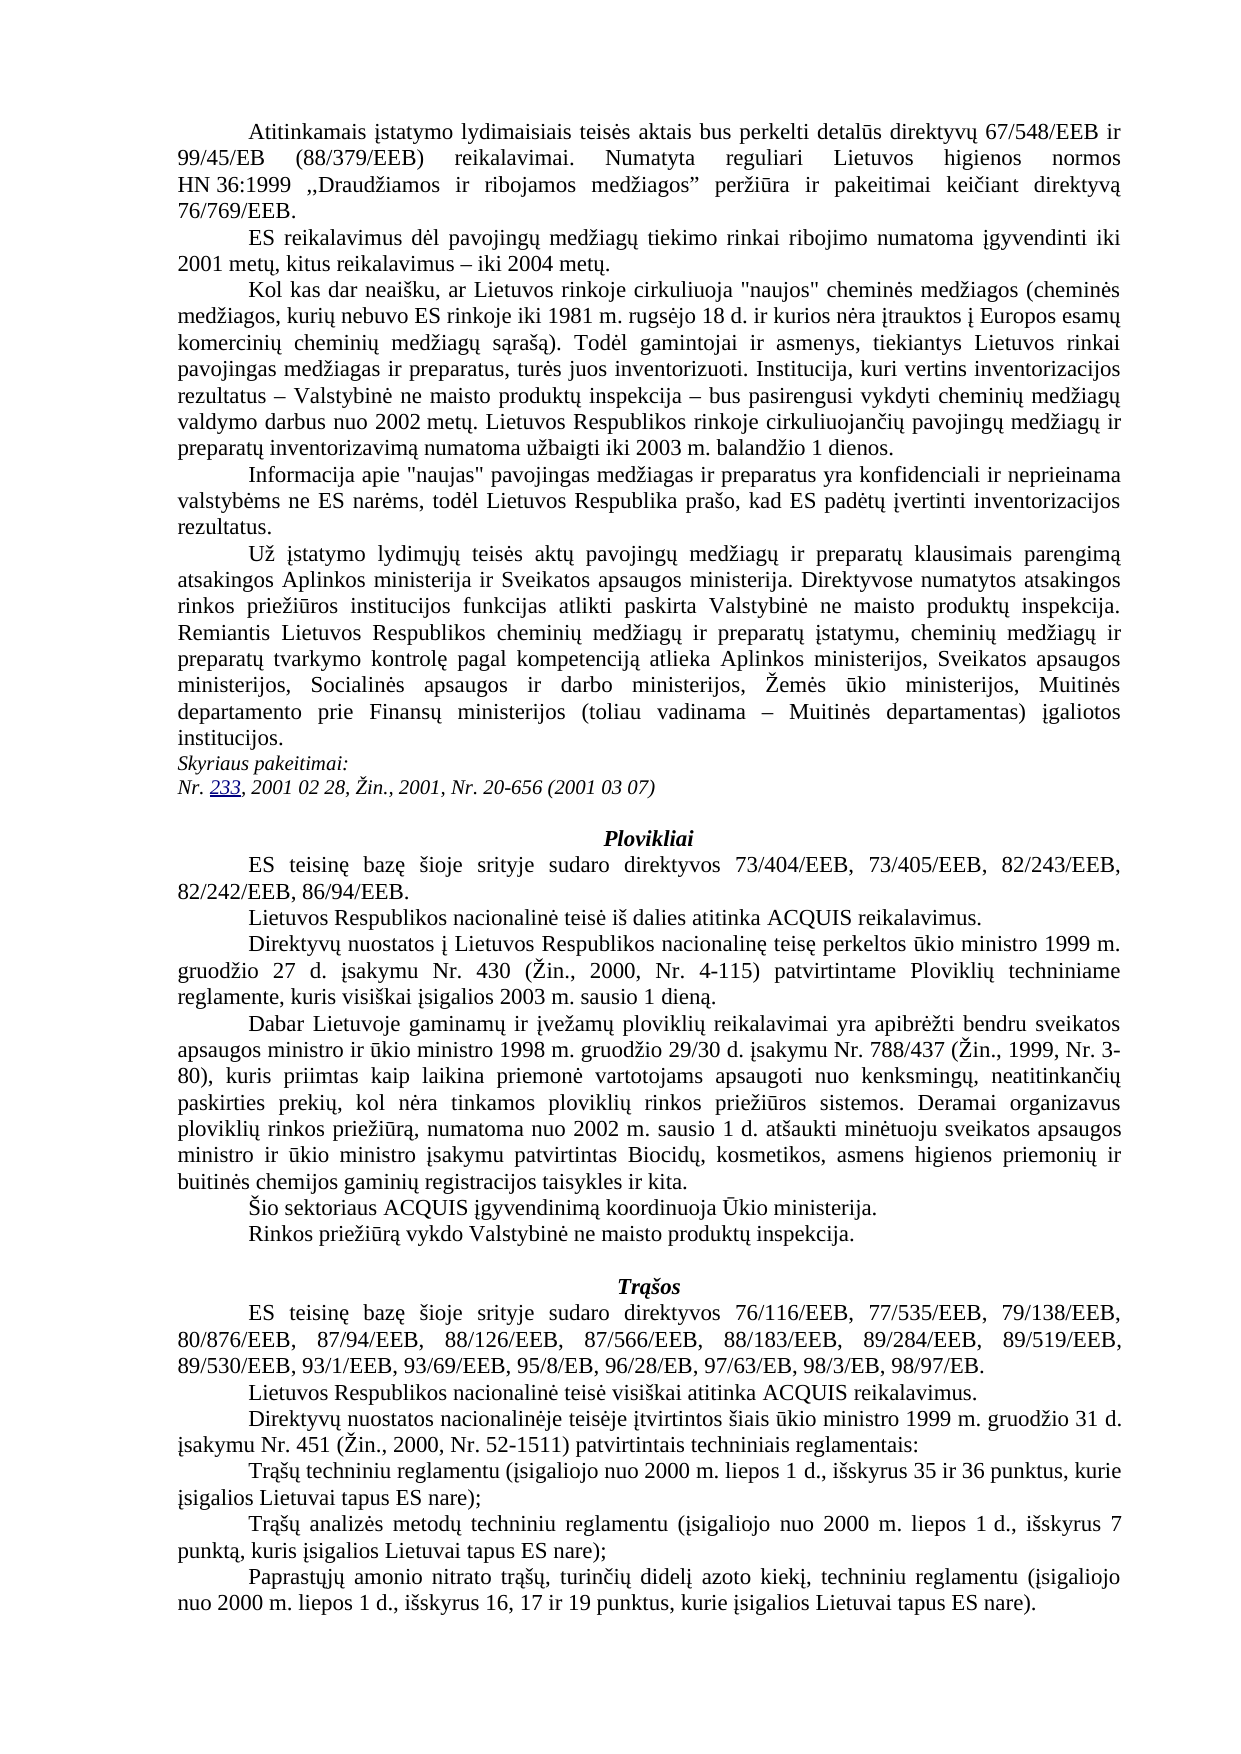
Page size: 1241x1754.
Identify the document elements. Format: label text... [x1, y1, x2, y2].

text ES teisinę bazę šioje srityje sudaro direktyvos 73/404/EEB, 73/405/EEB, 82/243/EEB, 82/242/EEB, 86/94/EEB. [177, 851, 1122, 904]
text Trąšų techniniu reglamentu (įsigaliojo nuo 2000 m. liepos 1 d., išskyrus 35 ir 36 punktus, kurie įsigalios Lietuvai tapus ES nare); [177, 1458, 1122, 1510]
text ES teisinę bazę šioje srityje sudaro direktyvos 76/116/EEB, 77/535/EEB, 79/138/EEB, 80/876/EEB, 87/94/EEB, 88/126/EEB, 87/566/EEB, 88/183/EEB, 89/284/EEB, 89/519/EEB, 89/530/EEB, 93/1/EEB, 93/69/EEB, 95/8/EB, 96/28/EB, 97/63/EB, 98/3/EB, 98/97/EB. [177, 1299, 1122, 1378]
text Nr. 233, 2001 02 28, Žin., 2001, Nr. 20-656 (2001 03 07) [177, 775, 1122, 799]
text Kol kas dar neaišku, ar Lietuvos rinkoje cirkuliuoja "naujos" cheminės medžiagos (cheminės medžiagos, kurių nebuvo ES rinkoje iki 1981 m. rugsėjo 18 d. ir kurios nėra įtrauktos į Europos esamų komercinių cheminių medžiagų sąrašą). Todėl gamintojai ir asmenys, tiekiantys Lietuvos rinkai pavojingas medžiagas ir preparatus, turės juos inventorizuoti. Institucija, kuri vertins inventorizacijos rezultatus – Valstybinė ne maisto produktų inspekcija – bus pasirengusi vykdyti cheminių medžiagų valdymo darbus nuo 2002 metų. Lietuvos Respublikos rinkoje cirkuliuojančių pavojingų medžiagų ir preparatų inventorizavimą numatoma užbaigti iki 2003 m. balandžio 1 dienos. [177, 276, 1122, 461]
text Atitinkamais įstatymo lydimaisiais teisės aktais bus perkelti detalūs direktyvų 67/548/EEB ir 99/45/EB (88/379/EEB) reikalavimai. Numatyta reguliari Lietuvos higienos normos HN 36:1999 ,,Draudžiamos ir ribojamos medžiagos” peržiūra ir pakeitimai keičiant direktyvą 76/769/EEB. [177, 118, 1122, 223]
text Direktyvų nuostatos nacionalinėje teisėje įtvirtintos šiais ūkio ministro 1999 m. gruodžio 31 d. įsakymu Nr. 451 (Žin., 2000, Nr. 52-1511) patvirtintais techniniais reglamentais: [177, 1405, 1122, 1458]
text Už įstatymo lydimųjų teisės aktų pavojingų medžiagų ir preparatų klausimais parengimą atsakingos Aplinkos ministerija ir Sveikatos apsaugos ministerija. Direktyvose numatytos atsakingos rinkos priežiūros institucijos funkcijas atlikti paskirta Valstybinė ne maisto produktų inspekcija. Remiantis Lietuvos Respublikos cheminių medžiagų ir preparatų įstatymu, cheminių medžiagų ir preparatų tvarkymo kontrolę pagal kompetenciją atlieka Aplinkos ministerijos, Sveikatos apsaugos ministerijos, Socialinės apsaugos ir darbo ministerijos, Žemės ūkio ministerijos, Muitinės departamento prie Finansų ministerijos (toliau vadinama – Muitinės departamentas) įgaliotos institucijos. [177, 540, 1122, 751]
text ES reikalavimus dėl pavojingų medžiagų tiekimo rinkai ribojimo numatoma įgyvendinti iki 2001 metų, kitus reikalavimus – iki 2004 metų. [177, 223, 1122, 276]
text Direktyvų nuostatos į Lietuvos Respublikos nacionalinę teisę perkeltos ūkio ministro 1999 m. gruodžio 27 d. įsakymu Nr. 430 (Žin., 2000, Nr. 4-115) patvirtintame Ploviklių techniniame reglamente, kuris visiškai įsigalios 2003 m. sausio 1 dieną. [177, 931, 1122, 1009]
text Šio sektoriaus acquis įgyvendinimą koordinuoja Ūkio ministerija. [177, 1194, 1122, 1220]
text Trąšos [177, 1273, 1122, 1299]
text Lietuvos Respublikos nacionalinė teisė visiškai atitinka acquis reikalavimus. [177, 1378, 1122, 1405]
text Informacija apie "naujas" pavojingas medžiagas ir preparatus yra konfidenciali ir neprieinama valstybėms ne ES narėms, todėl Lietuvos Respublika prašo, kad ES padėtų įvertinti inventorizacijos rezultatus. [177, 461, 1122, 540]
text Dabar Lietuvoje gaminamų ir įvežamų ploviklių reikalavimai yra apibrėžti bendru sveikatos apsaugos ministro ir ūkio ministro 1998 m. gruodžio 29/30 d. įsakymu Nr. 788/437 (Žin., 1999, Nr. 3-80), kuris priimtas kaip laikina priemonė vartotojams apsaugoti nuo kenksmingų, neatitinkančių paskirties prekių, kol nėra tinkamos ploviklių rinkos priežiūros sistemos. Deramai organizavus ploviklių rinkos priežiūrą, numatoma nuo 2002 m. sausio 1 d. atšaukti minėtuoju sveikatos apsaugos ministro ir ūkio ministro įsakymu patvirtintas Biocidų, kosmetikos, asmens higienos priemonių ir buitinės chemijos gaminių registracijos taisykles ir kita. [177, 1009, 1122, 1194]
text Lietuvos Respublikos nacionalinė teisė iš dalies atitinka acquis reikalavimus. [177, 904, 1122, 931]
text Trąšų analizės metodų techniniu reglamentu (įsigaliojo nuo 2000 m. liepos 1 d., išskyrus 7 punktą, kuris įsigalios Lietuvai tapus ES nare); [177, 1510, 1122, 1563]
text Paprastųjų amonio nitrato trąšų, turinčių didelį azoto kiekį, techniniu reglamentu (įsigaliojo nuo 2000 m. liepos 1 d., išskyrus 16, 17 ir 19 punktus, kurie įsigalios Lietuvai tapus ES nare). [177, 1563, 1122, 1616]
text Skyriaus pakeitimai: [177, 751, 1122, 775]
text Rinkos priežiūrą vykdo Valstybinė ne maisto produktų inspekcija. [177, 1220, 1122, 1247]
text Plovikliai [177, 825, 1122, 851]
